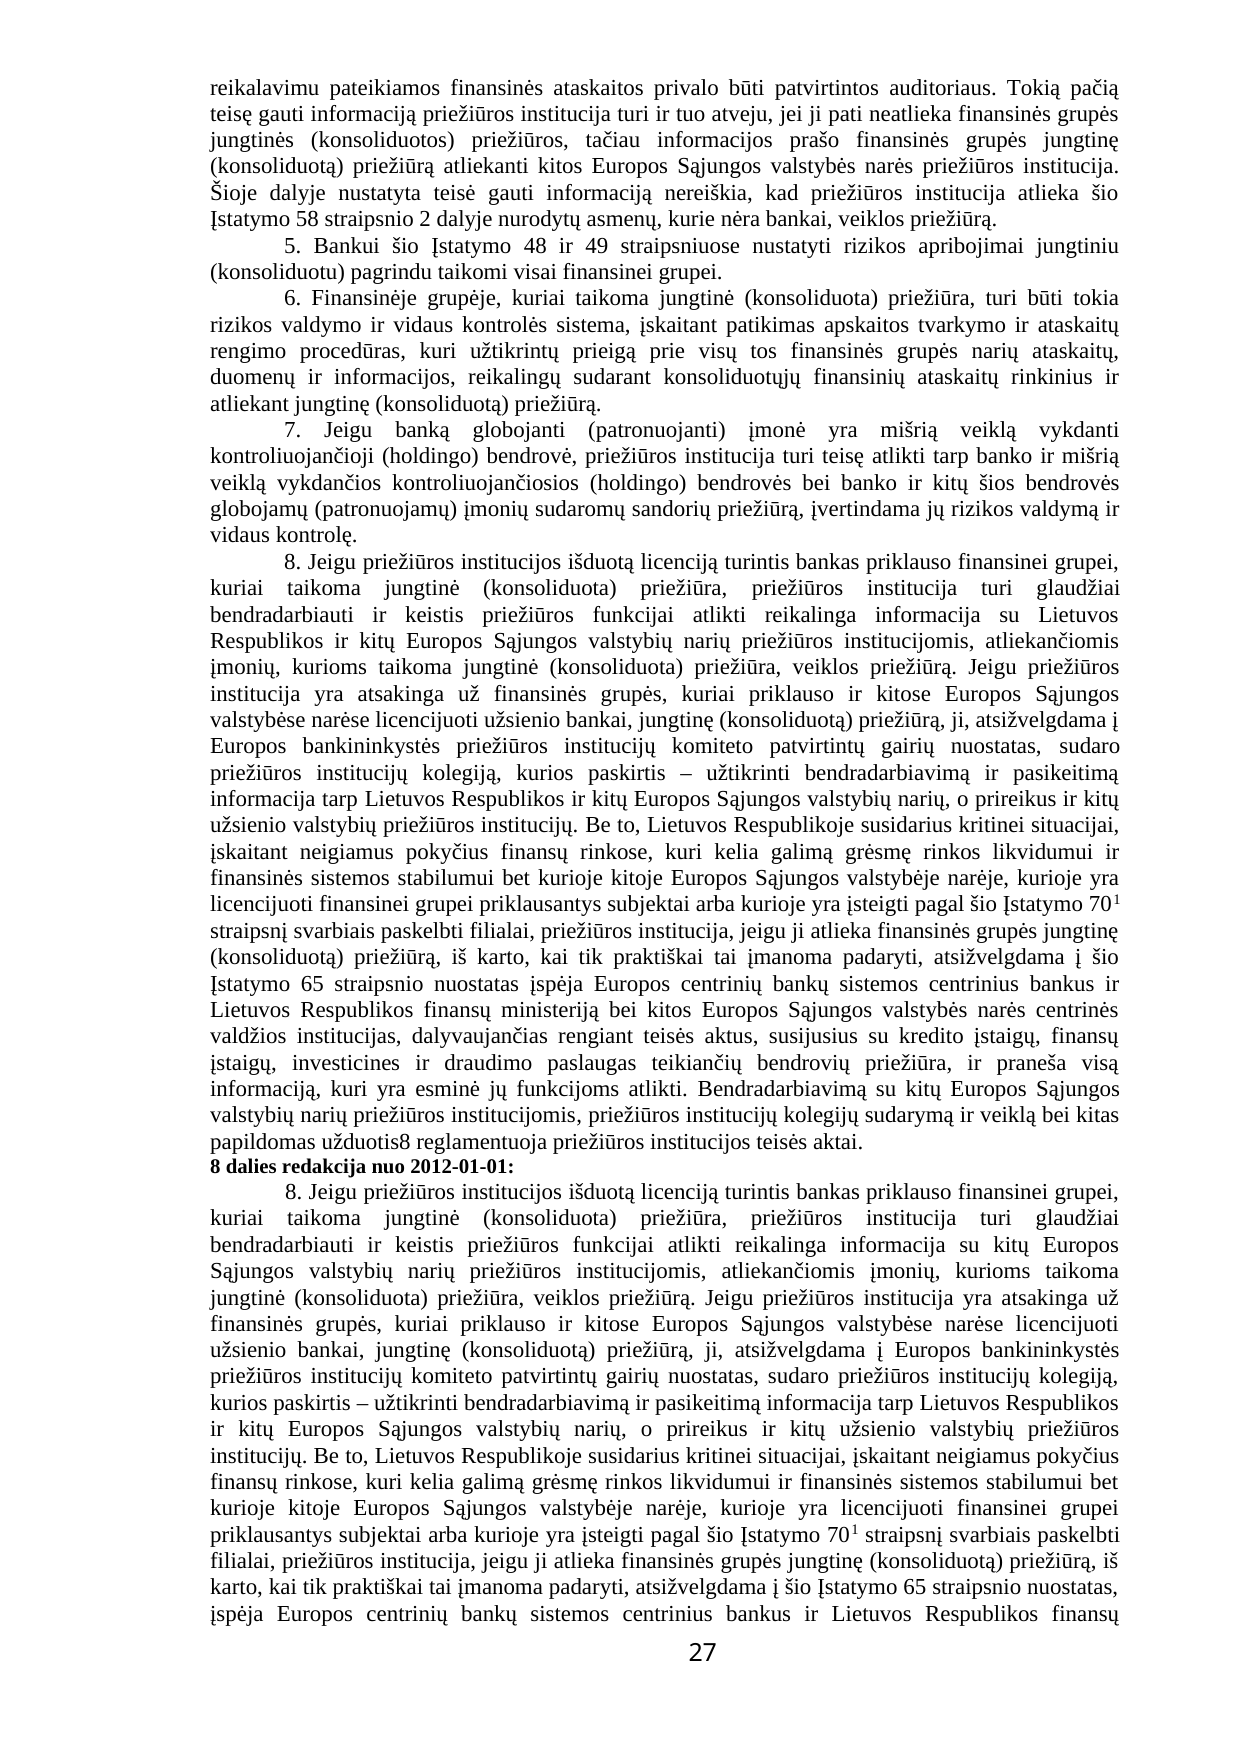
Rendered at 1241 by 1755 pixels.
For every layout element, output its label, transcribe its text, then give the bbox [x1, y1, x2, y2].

text 8. Jeigu priežiūros institucijos išduotą licenciją turintis bankas priklauso finansinei grupei, kuriai taikoma jungtinė (konsoliduota) priežiūra, priežiūros institucija turi glaudžiai bendradarbiauti ir keistis priežiūros funkcijai atlikti reikalinga informacija su Lietuvos Respublikos ir kitų Europos Sąjungos valstybių narių priežiūros institucijomis, atliekančiomis įmonių, kurioms taikoma jungtinė (konsoliduota) priežiūra, veiklos priežiūrą. Jeigu priežiūros institucija yra atsakinga už finansinės grupės, kuriai priklauso ir kitose Europos Sąjungos valstybėse narėse licencijuoti užsienio bankai, jungtinę (konsoliduotą) priežiūrą, ji, atsižvelgdama į Europos bankininkystės priežiūros institucijų komiteto patvirtintų gairių nuostatas, sudaro priežiūros institucijų kolegiją, kurios paskirtis – užtikrinti bendradarbiavimą ir pasikeitimą informacija tarp Lietuvos Respublikos ir kitų Europos Sąjungos valstybių narių, o prireikus ir kitų užsienio valstybių priežiūros institucijų. Be to, Lietuvos Respublikoje susidarius kritinei situacijai, įskaitant neigiamus pokyčius finansų rinkose, kuri kelia galimą grėsmę rinkos likvidumui ir finansinės sistemos stabilumui bet kurioje kitoje Europos Sąjungos valstybėje narėje, kurioje yra licencijuoti finansinei grupei priklausantys subjektai arba kurioje yra įsteigti pagal šio Įstatymo 701 straipsnį svarbiais paskelbti filialai, priežiūros institucija, jeigu ji atlieka finansinės grupės jungtinę (konsoliduotą) priežiūrą, iš karto, kai tik praktiškai tai įmanoma padaryti, atsižvelgdama į šio Įstatymo 65 straipsnio nuostatas įspėja Europos centrinių bankų sistemos centrinius bankus ir Lietuvos Respublikos finansų ministeriją bei kitos Europos Sąjungos valstybės narės centrinės valdžios institucijas, dalyvaujančias rengiant teisės aktus, susijusius su kredito įstaigų, finansų įstaigų, investicines ir draudimo paslaugas teikiančių bendrovių priežiūra, ir praneša visą informaciją, kuri yra esminė jų funkcijoms atlikti. Bendradarbiavimą su kitų Europos Sąjungos valstybių narių priežiūros institucijomis, priežiūros institucijų kolegijų sudarymą ir veiklą bei kitas papildomas užduotis8 reglamentuoja priežiūros institucijos teisės aktai. [210, 548, 1120, 1154]
text 7. Jeigu banką globojanti (patronuojanti) įmonė yra mišrią veiklą vykdanti kontroliuojančioji (holdingo) bendrovė, priežiūros institucija turi teisę atlikti tarp banko ir mišrią veiklą vykdančios kontroliuojančiosios (holdingo) bendrovės bei banko ir kitų šios bendrovės globojamų (patronuojamų) įmonių sudaromų sandorių priežiūrą, įvertindama jų rizikos valdymą ir vidaus kontrolę. [210, 416, 1120, 548]
text 5. Bankui šio Įstatymo 48 ir 49 straipsniuose nustatyti rizikos apribojimai jungtiniu (konsoliduotu) pagrindu taikomi visai finansinei grupei. [210, 232, 1120, 284]
text reikalavimu pateikiamos finansinės ataskaitos privalo būti patvirtintos auditoriaus. Tokią pačią teisę gauti informaciją priežiūros institucija turi ir tuo atveju, jei ji pati neatlieka finansinės grupės jungtinės (konsoliduotos) priežiūros, tačiau informacijos prašo finansinės grupės jungtinę (konsoliduotą) priežiūrą atliekanti kitos Europos Sąjungos valstybės narės priežiūros institucija. Šioje dalyje nustatyta teisė gauti informaciją nereiškia, kad priežiūros institucija atlieka šio Įstatymo 58 straipsnio 2 dalyje nurodytų asmenų, kurie nėra bankai, veiklos priežiūrą. [210, 73, 1120, 232]
text 6. Finansinėje grupėje, kuriai taikoma jungtinė (konsoliduota) priežiūra, turi būti tokia rizikos valdymo ir vidaus kontrolės sistema, įskaitant patikimas apskaitos tvarkymo ir ataskaitų rengimo procedūras, kuri užtikrintų prieigą prie visų tos finansinės grupės narių ataskaitų, duomenų ir informacijos, reikalingų sudarant konsoliduotųjų finansinių ataskaitų rinkinius ir atliekant jungtinę (konsoliduotą) priežiūrą. [210, 284, 1120, 416]
text 8 dalies redakcija nuo 2012-01-01: [210, 1154, 1120, 1178]
text 8. Jeigu priežiūros institucijos išduotą licenciją turintis bankas priklauso finansinei grupei, kuriai taikoma jungtinė (konsoliduota) priežiūra, priežiūros institucija turi glaudžiai bendradarbiauti ir keistis priežiūros funkcijai atlikti reikalinga informacija su kitų Europos Sąjungos valstybių narių priežiūros institucijomis, atliekančiomis įmonių, kurioms taikoma jungtinė (konsoliduota) priežiūra, veiklos priežiūrą. Jeigu priežiūros institucija yra atsakinga už finansinės grupės, kuriai priklauso ir kitose Europos Sąjungos valstybėse narėse licencijuoti užsienio bankai, jungtinę (konsoliduotą) priežiūrą, ji, atsižvelgdama į Europos bankininkystės priežiūros institucijų komiteto patvirtintų gairių nuostatas, sudaro priežiūros institucijų kolegiją, kurios paskirtis – užtikrinti bendradarbiavimą ir pasikeitimą informacija tarp Lietuvos Respublikos ir kitų Europos Sąjungos valstybių narių, o prireikus ir kitų užsienio valstybių priežiūros institucijų. Be to, Lietuvos Respublikoje susidarius kritinei situacijai, įskaitant neigiamus pokyčius finansų rinkose, kuri kelia galimą grėsmę rinkos likvidumui ir finansinės sistemos stabilumui bet kurioje kitoje Europos Sąjungos valstybėje narėje, kurioje yra licencijuoti finansinei grupei priklausantys subjektai arba kurioje yra įsteigti pagal šio Įstatymo 701 straipsnį svarbiais paskelbti filialai, priežiūros institucija, jeigu ji atlieka finansinės grupės jungtinę (konsoliduotą) priežiūrą, iš karto, kai tik praktiškai tai įmanoma padaryti, atsižvelgdama į šio Įstatymo 65 straipsnio nuostatas, įspėja Europos centrinių bankų sistemos centrinius bankus ir Lietuvos Respublikos finansų [210, 1178, 1120, 1626]
